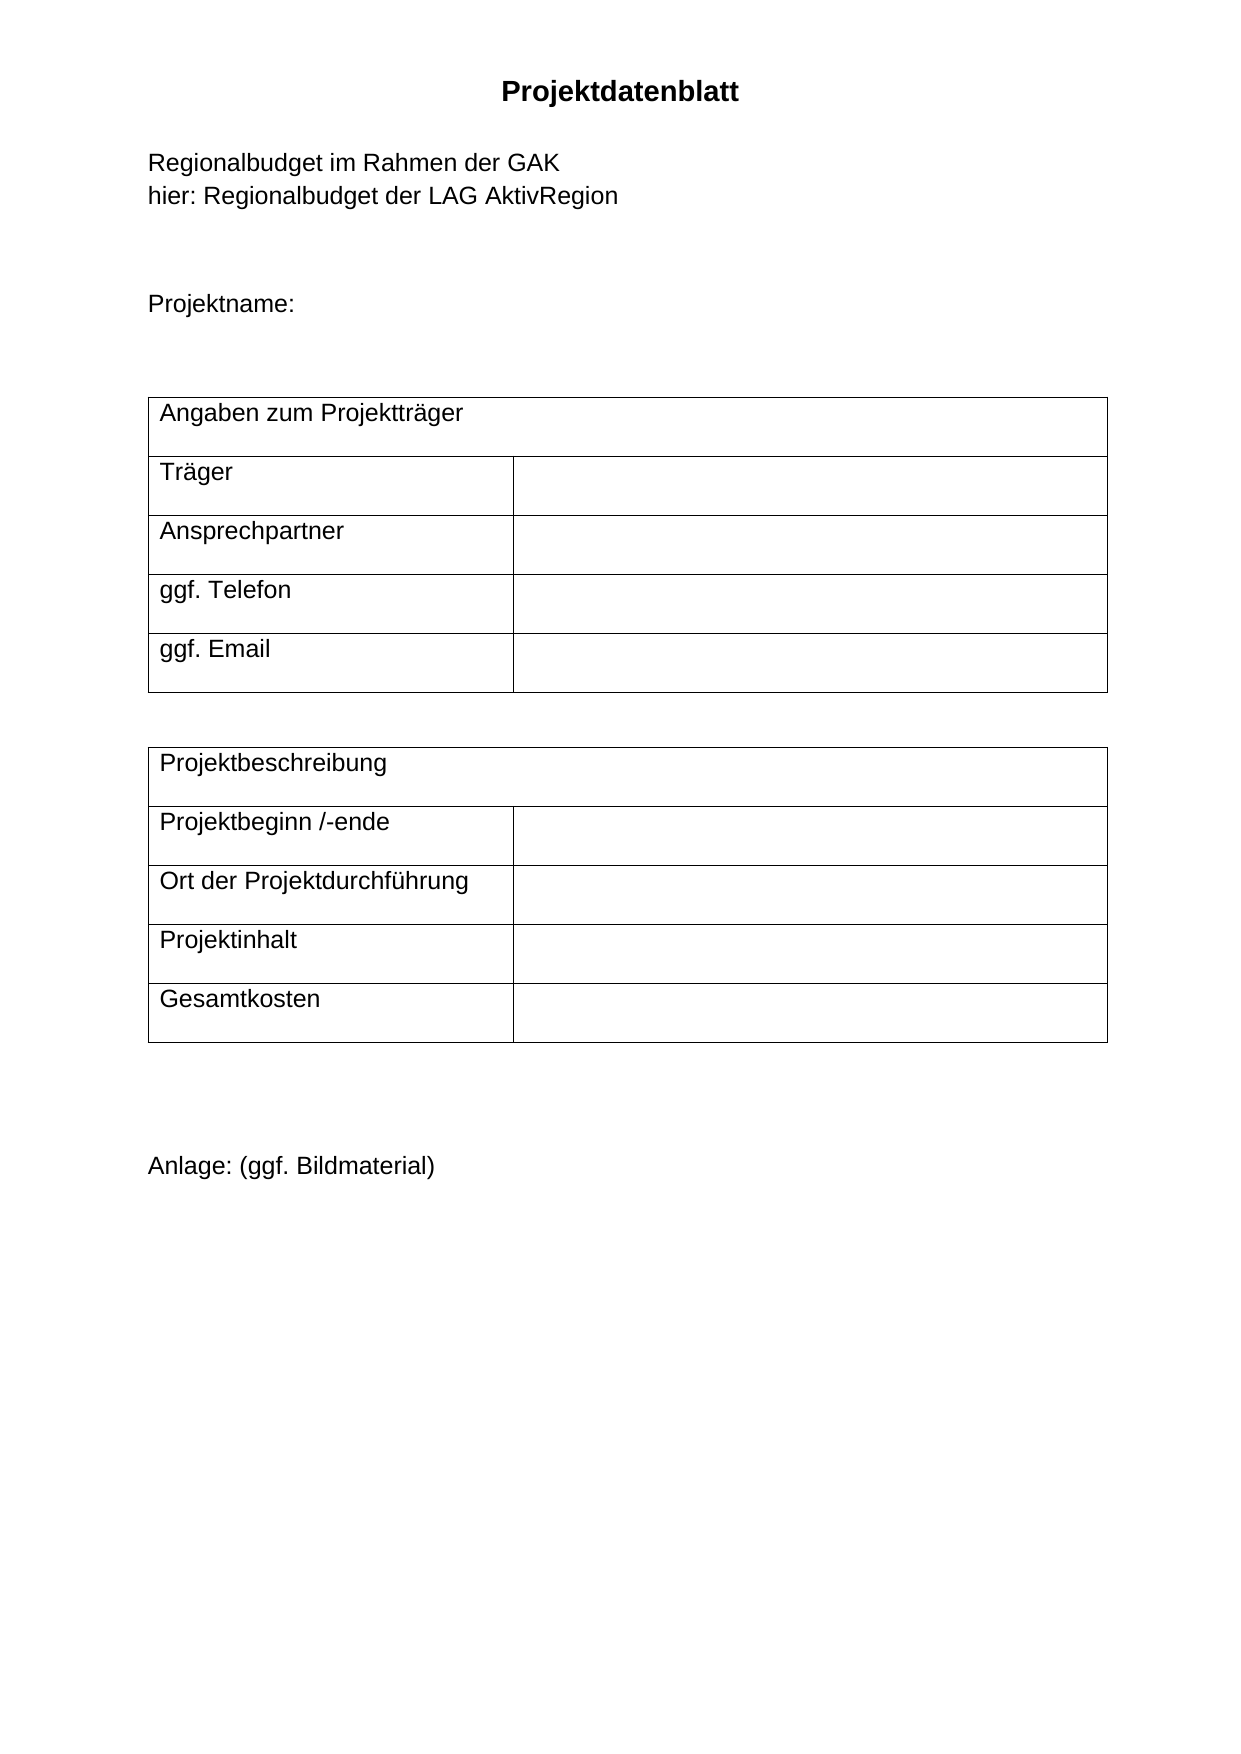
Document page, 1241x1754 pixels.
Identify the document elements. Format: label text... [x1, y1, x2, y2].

table_header Angaben zum Projektträger [149, 398, 1107, 456]
table_cell [514, 634, 1107, 692]
table_cell [514, 925, 1107, 983]
table_cell ggf. Email [149, 634, 513, 692]
text Projektname: [148, 289, 1093, 318]
table_cell [514, 457, 1107, 515]
text Regionalbudget im Rahmen der GAK hier: Regionalbudget der LAG AktivRegion [148, 148, 1093, 210]
table_cell [514, 984, 1107, 1042]
table_header Projektbeschreibung [149, 748, 1107, 806]
table_cell [514, 516, 1107, 574]
table_cell Ort der Projektdurchführung [149, 866, 513, 924]
table_cell ggf. Telefon [149, 575, 513, 633]
table_cell Gesamtkosten [149, 984, 513, 1042]
table_cell [514, 866, 1107, 924]
table_cell [514, 807, 1107, 865]
text Anlage: (ggf. Bildmaterial) [148, 1151, 1093, 1179]
table_cell Träger [149, 457, 513, 515]
table_cell Projektinhalt [149, 925, 513, 983]
table_cell [514, 575, 1107, 633]
table_cell Projektbeginn /-ende [149, 807, 513, 865]
table_cell Ansprechpartner [149, 516, 513, 574]
